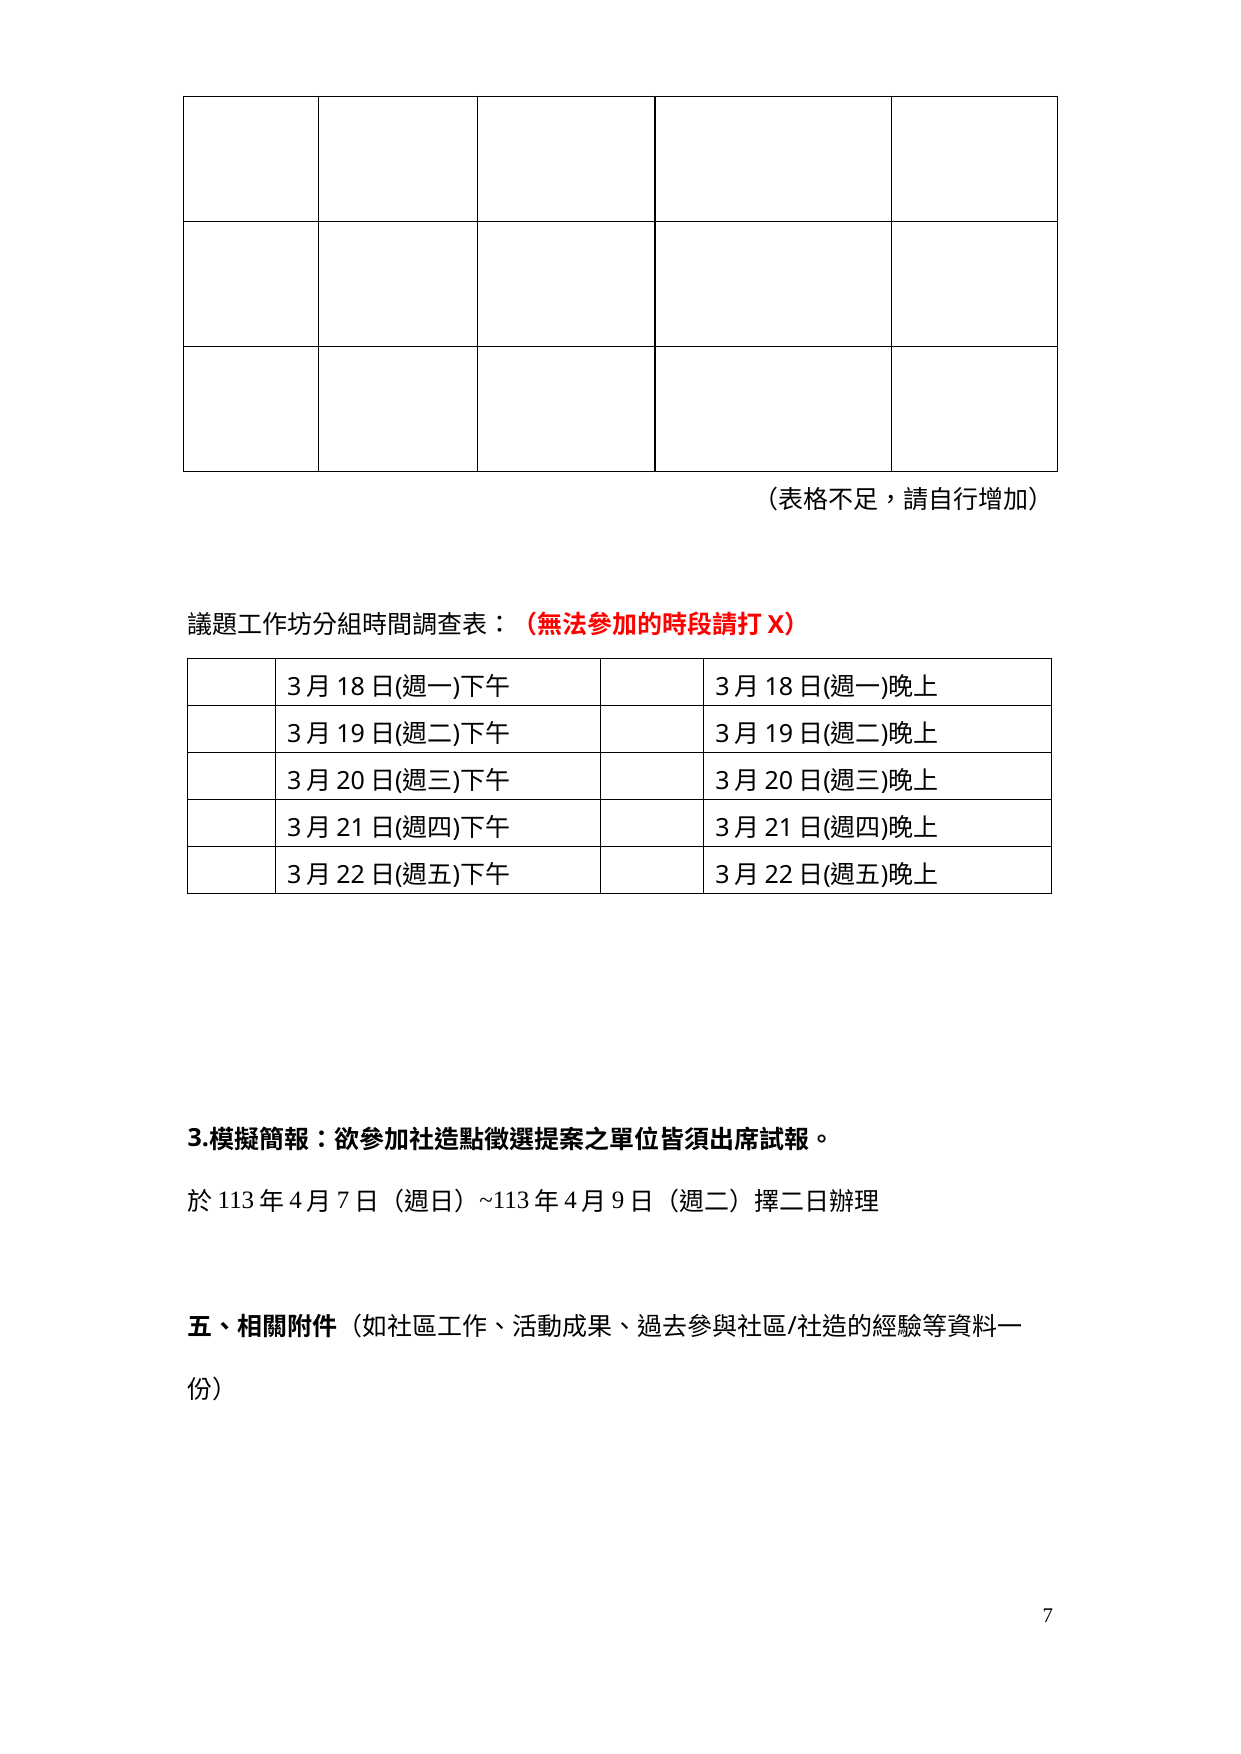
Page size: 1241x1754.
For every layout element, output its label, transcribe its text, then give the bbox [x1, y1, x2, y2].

text 五、相關附件（如社區工作、活動成果、過去參與社區/社造的經驗等資料一份） [187, 1283, 1053, 1408]
table_cell 3月22日(週五)晚上 [704, 847, 1051, 892]
table_cell 3月20日(週三)晚上 [704, 753, 1051, 799]
table_cell [478, 222, 654, 346]
table_cell [656, 347, 891, 471]
table_cell [319, 97, 477, 221]
table_header 3月18日(週一)下午 [276, 659, 600, 705]
table_cell [188, 800, 275, 846]
table_cell [478, 347, 654, 471]
table_cell 3月21日(週四)下午 [276, 800, 600, 846]
table_cell 3月19日(週二)晚上 [704, 706, 1051, 752]
table_cell [184, 97, 318, 221]
table_cell [478, 97, 654, 221]
table_cell [892, 347, 1057, 471]
table_cell [184, 222, 318, 346]
text 議題工作坊分組時間調查表：（無法參加的時段請打X） [187, 597, 1053, 642]
table_cell [892, 97, 1057, 221]
table_cell [656, 222, 891, 346]
table_cell [601, 706, 703, 752]
text （表格不足，請自行增加） [187, 472, 1053, 517]
table_cell 3月22日(週五)下午 [276, 847, 600, 892]
table_cell [601, 753, 703, 799]
text 3.模擬簡報：欲參加社造點徵選提案之單位皆須出席試報。 [187, 1096, 1053, 1158]
table_cell 3月20日(週三)下午 [276, 753, 600, 799]
table_cell [601, 800, 703, 846]
table_cell [188, 753, 275, 799]
table_cell [656, 97, 891, 221]
table_cell 3月19日(週二)下午 [276, 706, 600, 752]
table_cell [184, 347, 318, 471]
table_cell [319, 347, 477, 471]
table_cell [188, 706, 275, 752]
table_cell [601, 847, 703, 892]
table_header 3月18日(週一)晚上 [704, 659, 1051, 705]
text 於113年4月7日（週日）~113年4月9日（週二）擇二日辦理 [187, 1158, 1053, 1221]
table_cell [319, 222, 477, 346]
table_header [188, 659, 275, 705]
table_cell 3月21日(週四)晚上 [704, 800, 1051, 846]
table_header [601, 659, 703, 705]
table_cell [892, 222, 1057, 346]
table_cell [188, 847, 275, 892]
